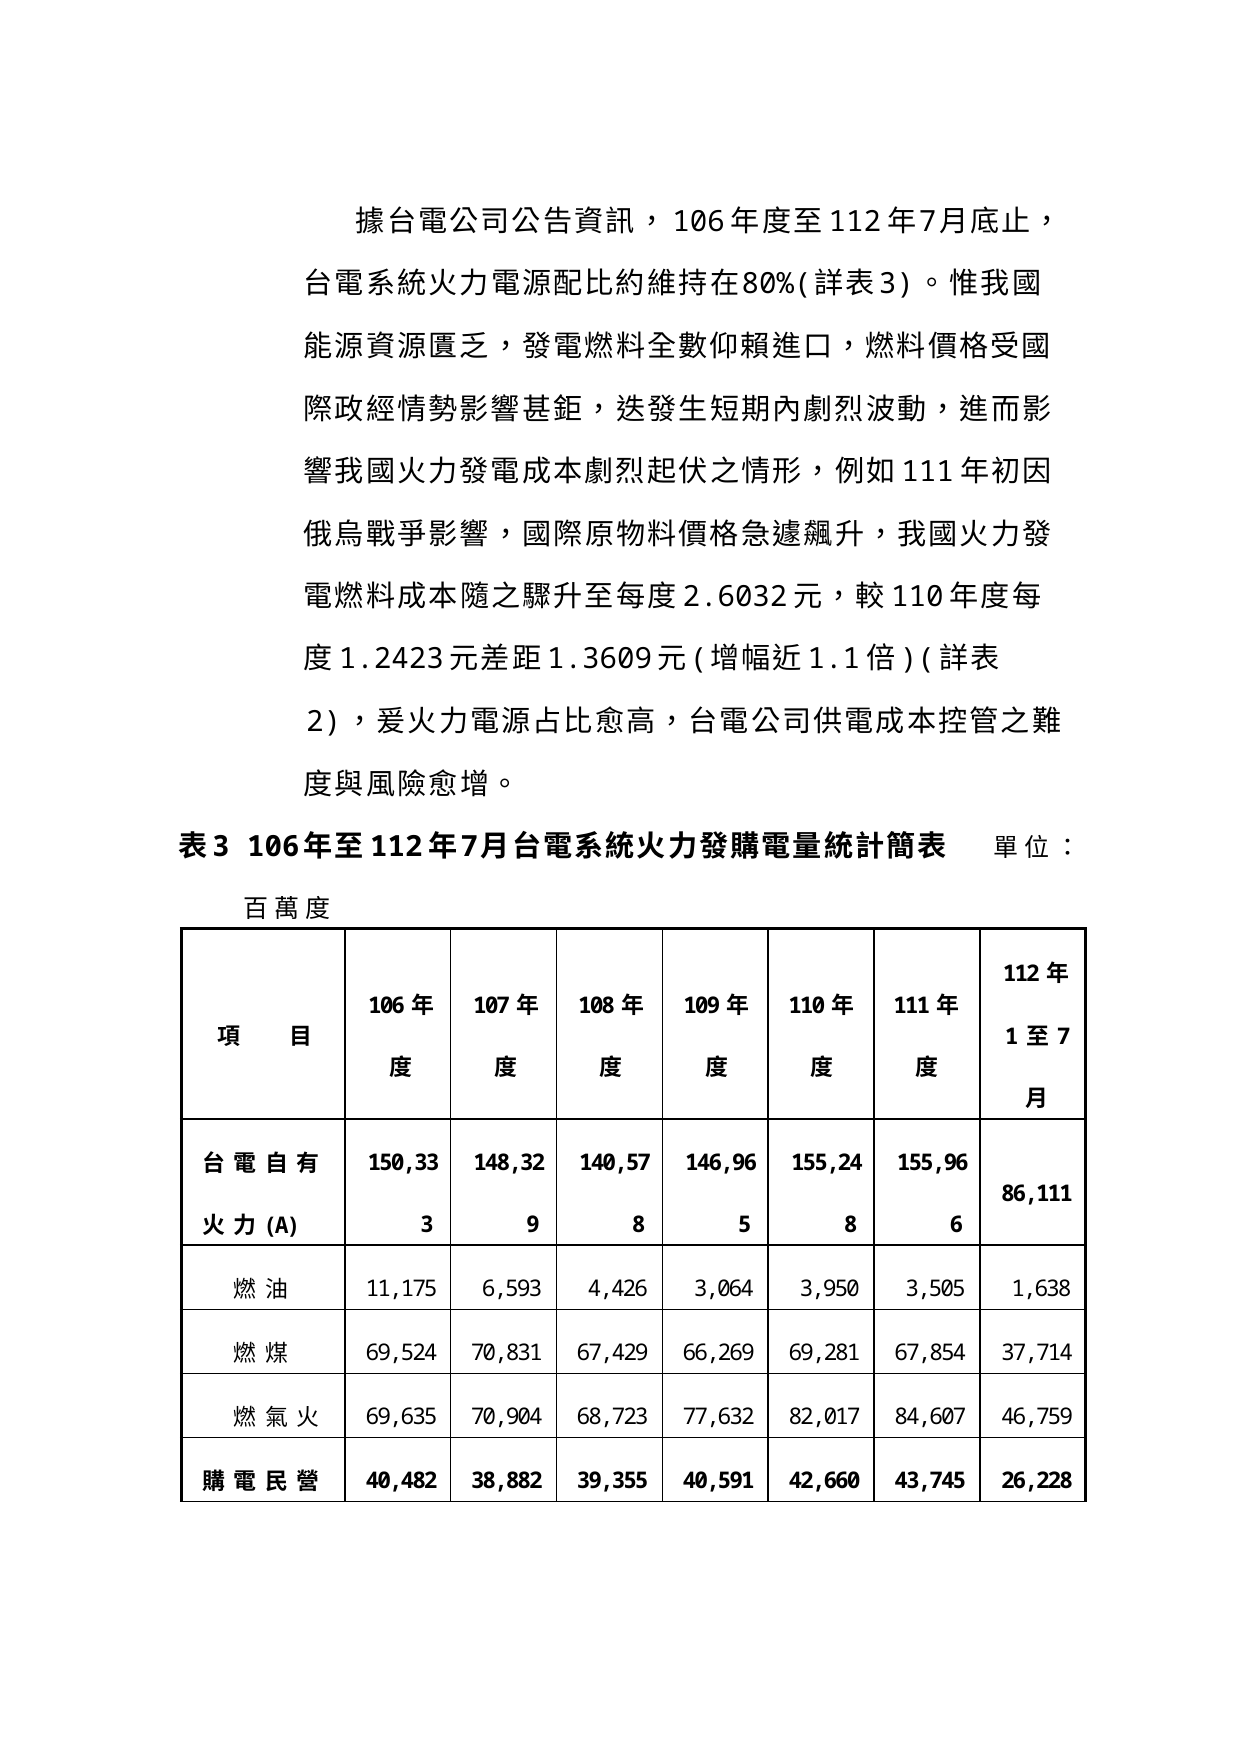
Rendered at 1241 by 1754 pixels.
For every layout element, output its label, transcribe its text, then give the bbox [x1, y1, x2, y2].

table_cell 購電民營 [183, 1438, 344, 1501]
table_cell 43,745 [875, 1438, 979, 1501]
table_cell 155,248 [769, 1120, 873, 1244]
table_cell 26,228 [981, 1438, 1084, 1501]
table_cell 燃氣火 [183, 1374, 344, 1437]
table_cell 燃油 [183, 1246, 344, 1308]
table_header 107年度 [451, 930, 556, 1118]
table_cell 70,831 [451, 1310, 556, 1372]
table_cell 46,759 [981, 1374, 1084, 1437]
table_cell 68,723 [557, 1374, 662, 1437]
table_cell 37,714 [981, 1310, 1084, 1372]
table_cell 39,355 [557, 1438, 662, 1501]
table_header 109年度 [663, 930, 767, 1118]
table_cell 69,281 [769, 1310, 873, 1372]
table_cell 146,965 [663, 1120, 767, 1244]
table_header 110年度 [769, 930, 873, 1118]
table_cell 148,329 [451, 1120, 556, 1244]
table_cell 69,635 [346, 1374, 450, 1437]
table_cell 155,966 [875, 1120, 979, 1244]
table_cell 燃煤 [183, 1310, 344, 1372]
text 據台電公司公告資訊，106年度至112年7月底止，台電系統火力電源配比約維持在80%(詳表3)。惟我國能源資源匱乏，發電燃料全數仰賴進口，燃料價格受國際政經情勢影響甚鉅，迭發生短期內劇烈波動，進而影響我國火力發電成本劇烈起伏之情形，例如111年初因俄烏戰爭影響，國際原物料價格急遽飆升，我國火力發電燃料成本隨之驟升至每度2.6032元，較110年度每度1.2423元差距1.3609元(增幅近1.1倍)(詳表2)，爰火力電源占比愈高，台電公司供電成本控管之難度與風險愈增。 [295, 177, 1063, 802]
table_header 106年度 [346, 930, 450, 1118]
table_cell 3,064 [663, 1246, 767, 1308]
table_header 108年度 [557, 930, 662, 1118]
table_cell 66,269 [663, 1310, 767, 1372]
table_cell 150,333 [346, 1120, 450, 1244]
table_cell 台電自有火力(A) [183, 1120, 344, 1244]
table_cell 6,593 [451, 1246, 556, 1308]
table_cell 67,429 [557, 1310, 662, 1372]
table_cell 40,482 [346, 1438, 450, 1501]
table_cell 86,111 [981, 1120, 1084, 1244]
table_cell 3,505 [875, 1246, 979, 1308]
table_cell 1,638 [981, 1246, 1084, 1308]
table_cell 11,175 [346, 1246, 450, 1308]
table_cell 140,578 [557, 1120, 662, 1244]
table_header 111年度 [875, 930, 979, 1118]
table_cell 3,950 [769, 1246, 873, 1308]
text 表3 106年至112年7月台電系統火力發購電量統計簡表 單位：百萬度 [163, 802, 1063, 927]
table_cell 42,660 [769, 1438, 873, 1501]
table_cell 82,017 [769, 1374, 873, 1437]
table_header 項 目 [183, 930, 344, 1118]
table_cell 4,426 [557, 1246, 662, 1308]
table_cell 67,854 [875, 1310, 979, 1372]
table_header 112年 1至7月 [981, 930, 1084, 1118]
table_cell 70,904 [451, 1374, 556, 1437]
table_cell 38,882 [451, 1438, 556, 1501]
table_cell 77,632 [663, 1374, 767, 1437]
table_cell 84,607 [875, 1374, 979, 1437]
table_cell 69,524 [346, 1310, 450, 1372]
table_cell 40,591 [663, 1438, 767, 1501]
